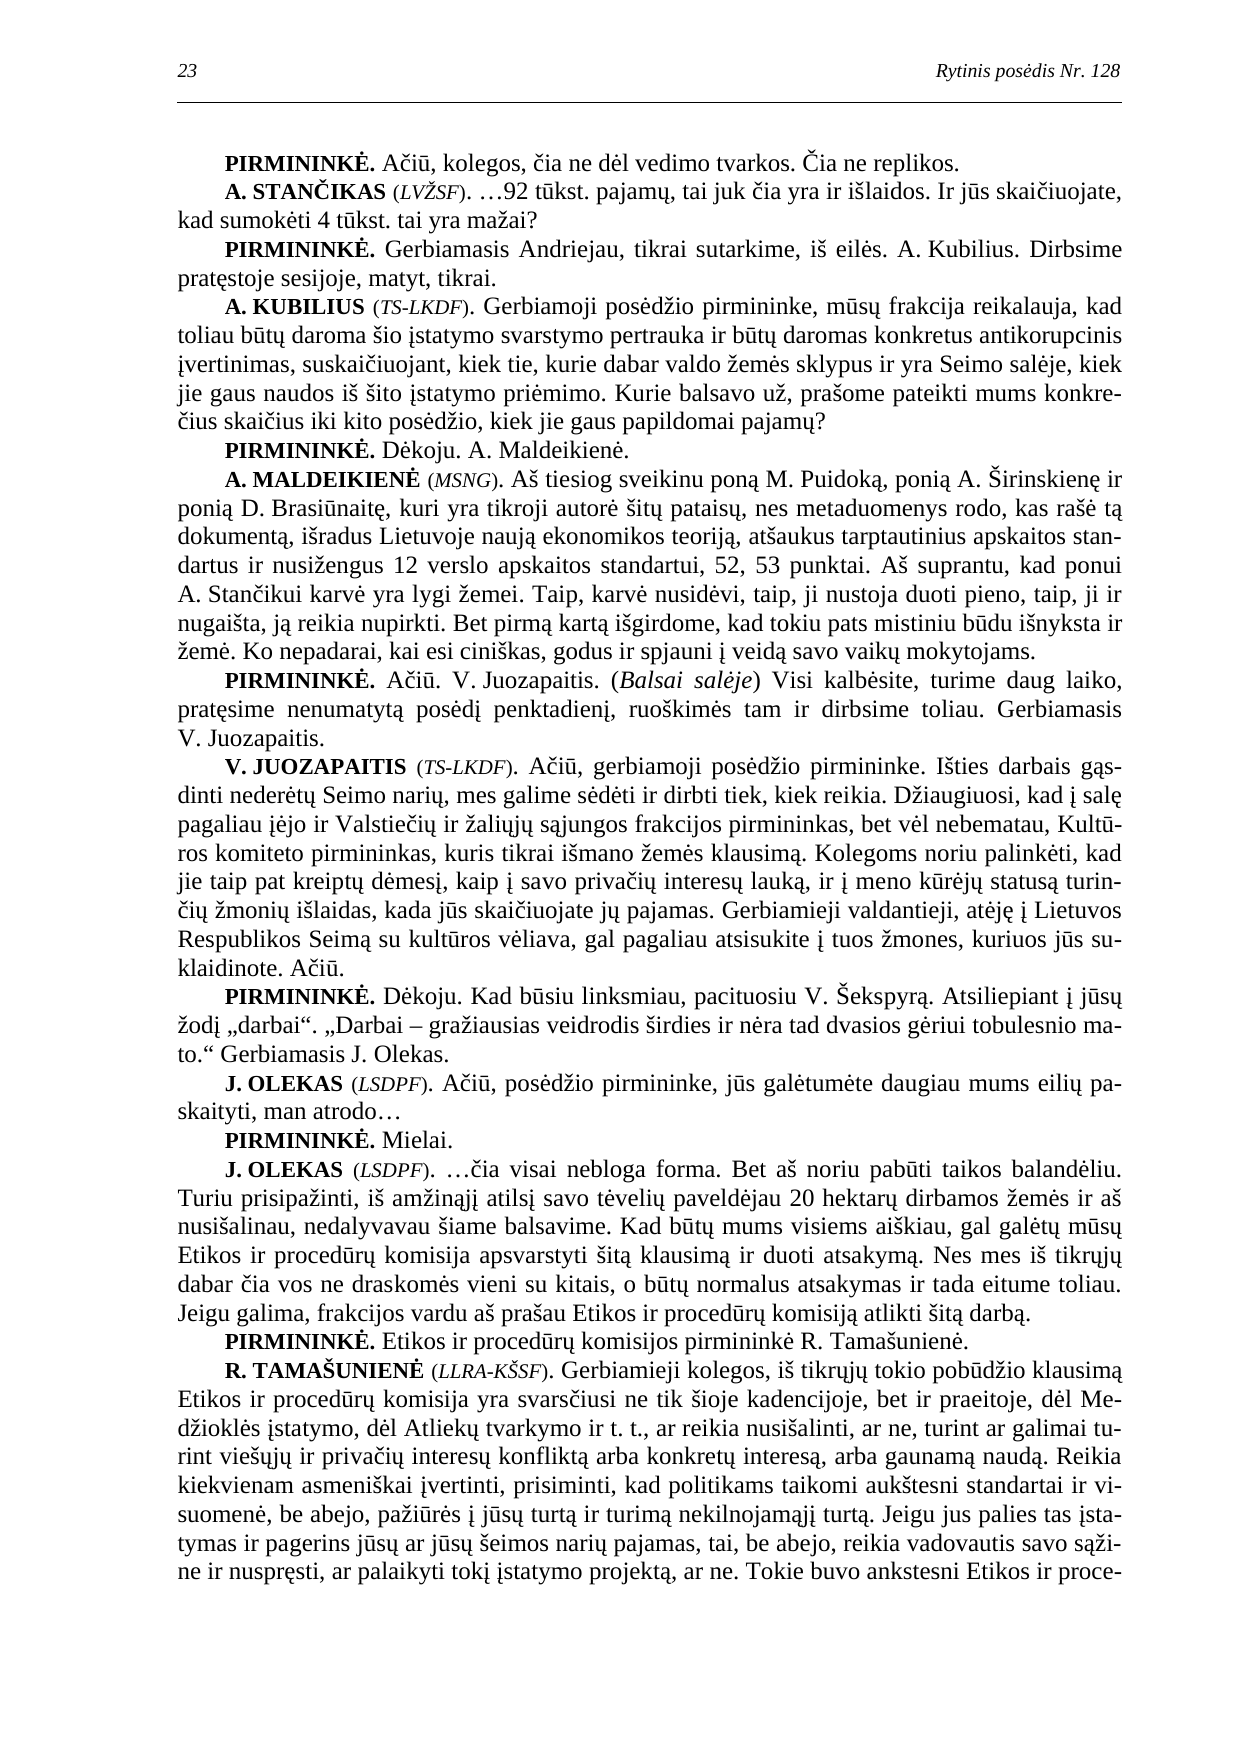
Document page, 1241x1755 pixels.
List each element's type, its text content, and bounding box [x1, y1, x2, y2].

text A. MALDEIKIENĖ (MSNG). Aš tie­siog svei­ki­nu po­ną M. Pui­do­ką, po­nią A. Ši­rins­kie­nę ir po­nią D. Bra­siū­nai­tę, ku­ri yra tik­ro­ji au­to­rė ši­tų pa­tai­sų, nes me­ta­duo­me­nys ro­do, kas ra­šė tą do­ku­men­tą, iš­ra­dus Lie­tu­vo­je nau­ją eko­no­mi­kos te­ori­ją, at­šau­kus tarp­tau­ti­nius ap­skai­tos stan­dar­tus ir nu­si­žen­gus 12 ver­slo ap­skai­tos stan­dar­tui, 52, 53 punk­tai. Aš su­pran­tu, kad po­nui A. Stan­či­kui kar­vė yra ly­gi že­mei. Taip, kar­vė nu­si­dė­vi, taip, ji nu­sto­ja duo­ti pie­no, taip, ji ir nu­gaiš­ta, ją rei­kia nu­pirk­ti. Bet pir­mą kar­tą iš­gir­do­me, kad to­kiu pats mis­ti­niu bū­du iš­nyks­ta ir že­mė. Ko ne­pa­da­rai, kai esi ci­niš­kas, go­dus ir spjau­ni į vei­dą sa­vo vai­kų mo­ky­to­jams. [177, 464, 1122, 665]
text PIRMININKĖ. Ačiū. V. Juo­za­pai­tis. (Bal­sai sa­lė­je) Vi­si kal­bė­si­te, tu­ri­me daug lai­ko, pra­tę­si­me ne­nu­ma­ty­tą po­sė­dį penk­ta­die­nį, ruoš­ki­mės tam ir dirb­si­me to­liau. Ger­bia­ma­sis V. Juo­za­pai­tis. [177, 665, 1122, 751]
text A. STANČIKAS (LVŽSF). …92 tūkst. pa­ja­mų, tai juk čia yra ir iš­lai­dos. Ir jūs skai­čiuo­ja­te, kad su­mo­kė­ti 4 tūkst. tai yra ma­žai? [177, 176, 1122, 234]
text V. JUOZAPAITIS (TS-LKDF). Ačiū, ger­bia­mo­ji po­sė­džio pir­mi­nin­ke. Iš­ties dar­bais gąs­din­ti ne­de­rė­tų Sei­mo na­rių, mes ga­li­me sė­dė­ti ir dirb­ti tiek, kiek rei­kia. Džiau­giuo­si, kad į sa­lę pa­ga­liau įė­jo ir Vals­tie­čių ir ža­lių­jų są­jun­gos frak­ci­jos pir­mi­nin­kas, bet vėl ne­be­ma­tau, Kul­tū­ros ko­mi­te­to pir­mi­nin­kas, ku­ris tik­rai iš­ma­no že­mės klau­si­mą. Ko­le­goms no­riu pa­lin­kė­ti, kad jie taip pat kreip­tų dė­me­sį, kaip į sa­vo pri­va­čių in­te­re­sų lau­ką, ir į me­no kū­rė­jų sta­tu­są tu­rin­čių žmo­nių iš­lai­das, ka­da jūs skai­čiuo­ja­te jų pa­ja­mas. Ger­bia­mie­ji val­dan­tie­ji, at­ėję į Lie­tu­vos Res­pub­li­kos Sei­mą su kul­tū­ros vė­lia­va, gal pa­ga­liau at­si­su­ki­te į tuos žmo­nes, ku­riuos jūs su­klai­di­no­te. Ačiū. [177, 751, 1122, 981]
text A. KUBILIUS (TS-LKDF). Ger­bia­mo­ji po­sė­džio pir­mi­nin­ke, mū­sų frak­ci­ja rei­ka­lau­ja, kad to­liau bū­tų da­ro­ma šio įsta­ty­mo svars­ty­mo per­trau­ka ir bū­tų da­ro­mas kon­kre­tus an­ti­ko­rup­ci­nis įver­ti­ni­mas, su­skai­čiuo­jant, kiek tie, ku­rie da­bar val­do že­mės skly­pus ir yra Sei­mo sa­lė­je, kiek jie gaus nau­dos iš ši­to įsta­ty­mo pri­ėmi­mo. Ku­rie bal­sa­vo už, pra­šo­me pa­teik­ti mums kon­kre­čius skai­čius iki ki­to po­sė­džio, kiek jie gaus pa­pil­do­mai pa­ja­mų? [177, 291, 1122, 435]
text PIRMININKĖ. Eti­kos ir pro­ce­dū­rų ko­mi­si­jos pir­mi­nin­kė R. Ta­ma­šu­nie­nė. [177, 1326, 1122, 1355]
text R. TAMAŠUNIENĖ (LLRA-KŠSF). Ger­bia­mie­ji ko­le­gos, iš tik­rų­jų to­kio po­bū­džio klau­si­mą Eti­kos ir pro­ce­dū­rų ko­mi­si­ja yra svars­čiu­si ne tik šio­je ka­den­ci­jo­je, bet ir pra­ei­to­je, dėl Me­džiok­lės įsta­ty­mo, dėl At­lie­kų tvar­ky­mo ir t. t., ar rei­kia nu­si­ša­lin­ti, ar ne, tu­rint ar ga­li­mai tu­rint vie­šų­jų ir pri­va­čių in­te­re­sų kon­flik­tą ar­ba kon­kre­tų in­te­re­są, ar­ba gau­na­mą nau­dą. Rei­kia kiek­vie­nam as­me­niš­kai įver­tin­ti, pri­si­min­ti, kad po­li­ti­kams tai­ko­mi aukš­tes­ni stan­dar­tai ir vi­suo­me­nė, be abe­jo, pa­žiū­rės į jū­sų tur­tą ir tu­ri­mą ne­kil­no­ja­mą­jį tur­tą. Jei­gu jus pa­lies tas įsta­ty­mas ir pa­ge­rins jū­sų ar jū­sų šei­mos na­rių pa­ja­mas, tai, be abe­jo, rei­kia va­do­vau­tis sa­vo są­ži­ne ir nu­spręs­ti, ar pa­lai­ky­ti to­kį įsta­ty­mo pro­jek­tą, ar ne. To­kie bu­vo anks­tes­ni Eti­kos ir pro­ce­ [177, 1355, 1122, 1585]
text PIRMININKĖ. Mie­lai. [177, 1125, 1122, 1154]
text PIRMININKĖ. Dė­ko­ju. Kad bū­siu links­miau, pa­ci­tuo­siu V. Šeks­py­rą. At­si­lie­piant į jū­sų žo­dį „dar­bai“. „Dar­bai – gra­žiau­sias veid­ro­dis šir­dies ir nė­ra tad dva­sios gė­riui to­bu­les­nio ma­to.“ Ger­bia­ma­sis J. Ole­kas. [177, 981, 1122, 1068]
text J. OLEKAS (LSDPF). …čia vi­sai ne­blo­ga for­ma. Bet aš no­riu pa­bū­ti tai­kos ba­lan­dė­liu. Tu­riu pri­si­pa­žin­ti, iš am­ži­ną­jį atil­sį sa­vo tė­ve­lių pa­vel­dė­jau 20 hek­ta­rų dir­ba­mos že­mės ir aš nu­si­ša­li­nau, ne­da­ly­va­vau šia­me bal­sa­vi­me. Kad bū­tų mums vi­siems aiš­kiau, gal ga­lė­tų mū­sų Eti­kos ir pro­ce­dū­rų ko­mi­si­ja ap­svars­ty­ti ši­tą klau­si­mą ir duo­ti at­sa­ky­mą. Nes mes iš tik­rų­jų da­bar čia vos ne dras­ko­mės vie­ni su ki­tais, o bū­tų nor­ma­lus at­sa­ky­mas ir ta­da ei­tu­me to­liau. Jei­gu ga­li­ma, frak­ci­jos var­du aš pra­šau Eti­kos ir pro­ce­dū­rų ko­mi­si­ją at­lik­ti ši­tą dar­bą. [177, 1154, 1122, 1326]
text J. OLEKAS (LSDPF). Ačiū, po­sė­džio pir­mi­nin­ke, jūs ga­lė­tu­mė­te dau­giau mums ei­lių pa­skai­ty­ti, man at­ro­do… [177, 1068, 1122, 1125]
text PIRMININKĖ. Ačiū, ko­le­gos, čia ne dėl ve­di­mo tvar­kos. Čia ne re­pli­kos. [177, 148, 1122, 176]
text PIRMININKĖ. Ger­bia­ma­sis An­drie­jau, tik­rai su­tar­ki­me, iš ei­lės. A. Ku­bi­lius. Dirb­si­me pra­tęs­to­je se­si­jo­je, ma­tyt, tik­rai. [177, 234, 1122, 291]
text PIRMININKĖ. Dė­ko­ju. A. Mal­dei­kie­nė. [177, 435, 1122, 464]
